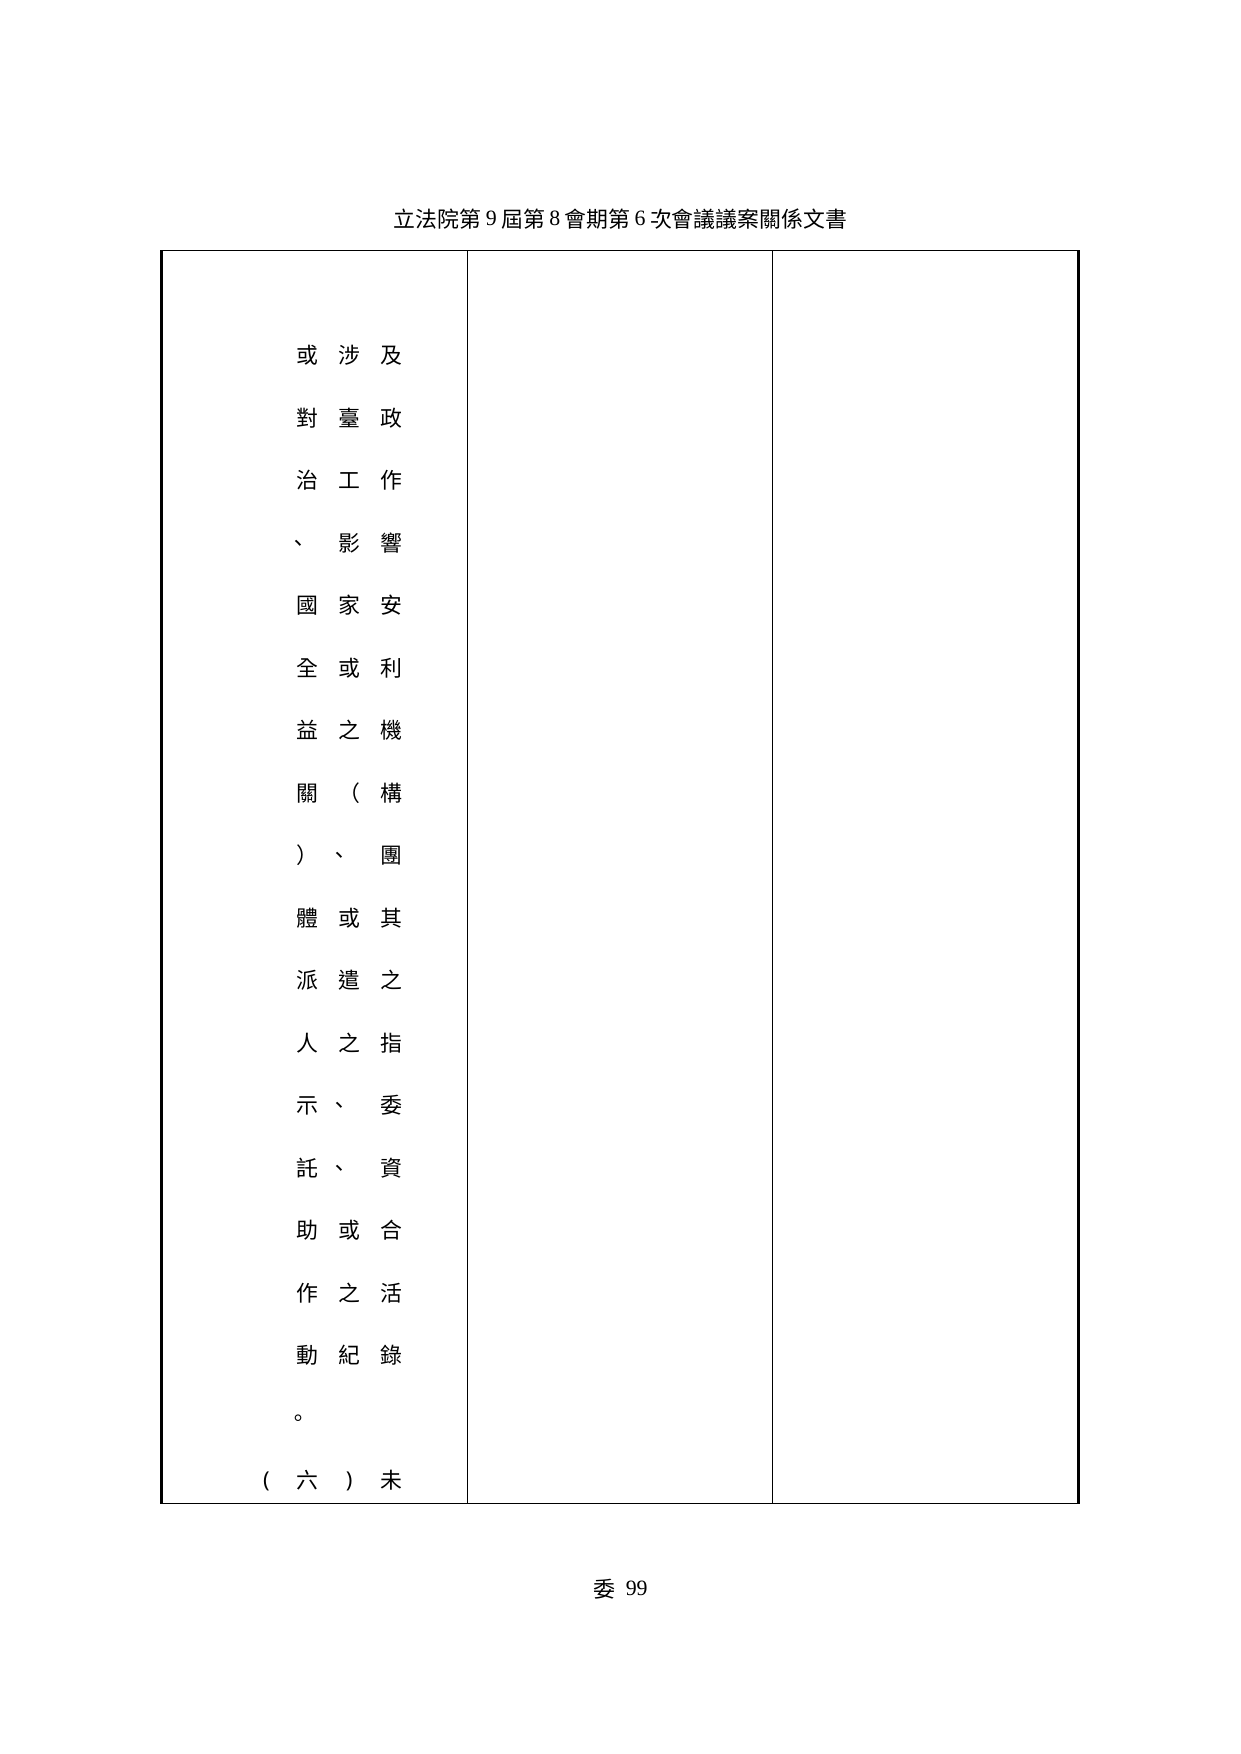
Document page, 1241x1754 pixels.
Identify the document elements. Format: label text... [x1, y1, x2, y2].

table_cell [468, 251, 772, 1503]
table_cell [773, 251, 1077, 1503]
table_cell 或涉及對臺政治工作、影響國家安全或利益之機關（構）、團體或其派遣之人之指示、委託、資助或合作之活動紀錄。 (六)未 [163, 251, 467, 1503]
